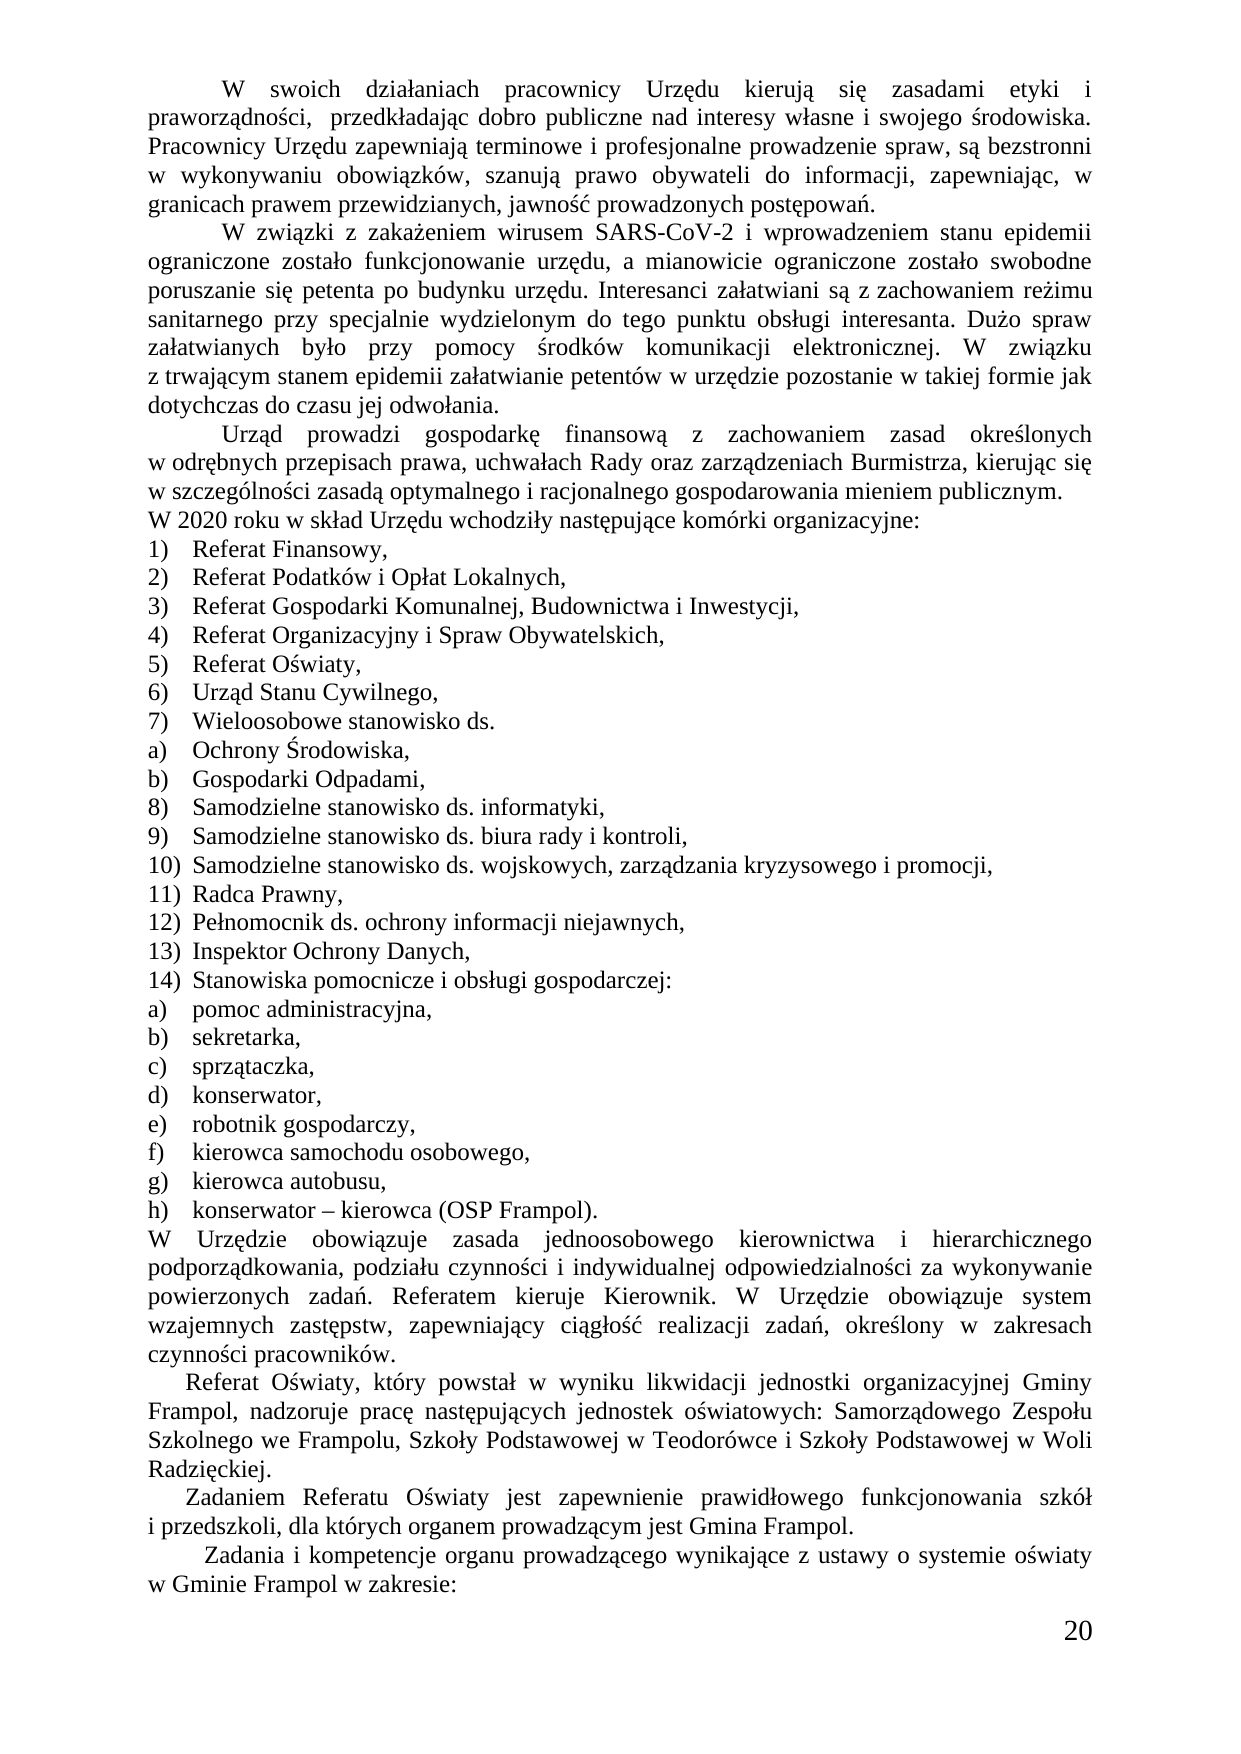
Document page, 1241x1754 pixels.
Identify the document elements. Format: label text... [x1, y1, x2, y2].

list konserwator – kierowca (OSP Frampol). [148, 1195, 1093, 1224]
list Referat Gospodarki Komunalnej, Budownictwa i Inwestycji, [148, 591, 1093, 620]
list Samodzielne stanowisko ds. biura rady i kontroli, [148, 821, 1093, 850]
list pomoc administracyjna, [148, 994, 1093, 1022]
list Urząd Stanu Cywilnego, [148, 677, 1093, 706]
list Wieloosobowe stanowisko ds. [148, 706, 1093, 735]
list Gospodarki Odpadami, [148, 764, 1093, 792]
text Zadania i kompetencje organu prowadzącego wynikające z ustawy o systemie oświaty w Gminie Frampol w zakresie: [148, 1540, 1093, 1597]
list Stanowiska pomocnicze i obsługi gospodarczej: [148, 965, 1093, 994]
list sprzątaczka, [148, 1051, 1093, 1080]
text W Urzędzie obowiązuje zasada jednoosobowego kierownictwa i hierarchicznego podporządkowania, podziału czynności i indywidualnej odpowiedzialności za wykonywanie powierzonych zadań. Referatem kieruje Kierownik. W Urzędzie obowiązuje system wzajemnych zastępstw, zapewniający ciągłość realizacji zadań, określony w zakresach czynności pracowników. [148, 1224, 1093, 1367]
list Inspektor Ochrony Danych, [148, 936, 1093, 965]
list Referat Finansowy, [148, 534, 1093, 562]
list Ochrony Środowiska, [148, 735, 1093, 764]
list Pełnomocnik ds. ochrony informacji niejawnych, [148, 907, 1093, 936]
list sekretarka, [148, 1022, 1093, 1051]
text W swoich działaniach pracownicy Urzędu kierują się zasadami etyki i praworządności, przedkładając dobro publiczne nad interesy własne i swojego środowiska. Pracownicy Urzędu zapewniają terminowe i profesjonalne prowadzenie spraw, są bezstronni w wykonywaniu obowiązków, szanują prawo obywateli do informacji, zapewniając, w granicach prawem przewidzianych, jawność prowadzonych postępowań. [148, 74, 1093, 217]
list Referat Podatków i Opłat Lokalnych, [148, 562, 1093, 591]
list Radca Prawny, [148, 879, 1093, 907]
text Urząd prowadzi gospodarkę finansową z zachowaniem zasad określonych w odrębnych przepisach prawa, uchwałach Rady oraz zarządzeniach Burmistrza, kierując się w szczególności zasadą optymalnego i racjonalnego gospodarowania mieniem publicznym. [148, 419, 1093, 505]
list Referat Organizacyjny i Spraw Obywatelskich, [148, 620, 1093, 649]
list Samodzielne stanowisko ds. wojskowych, zarządzania kryzysowego i promocji, [148, 850, 1093, 879]
list kierowca autobusu, [148, 1166, 1093, 1195]
text Referat Oświaty, który powstał w wyniku likwidacji jednostki organizacyjnej Gminy Frampol, nadzoruje pracę następujących jednostek oświatowych: Samorządowego Zespołu Szkolnego we Frampolu, Szkoły Podstawowej w Teodorówce i Szkoły Podstawowej w Woli Radzięckiej. [148, 1367, 1093, 1482]
list kierowca samochodu osobowego, [148, 1137, 1093, 1166]
text W 2020 roku w skład Urzędu wchodziły następujące komórki organizacyjne: [148, 505, 1093, 534]
list robotnik gospodarczy, [148, 1109, 1093, 1137]
list Samodzielne stanowisko ds. informatyki, [148, 792, 1093, 821]
list Referat Oświaty, [148, 649, 1093, 677]
text Zadaniem Referatu Oświaty jest zapewnienie prawidłowego funkcjonowania szkół i przedszkoli, dla których organem prowadzącym jest Gmina Frampol. [148, 1482, 1093, 1540]
list konserwator, [148, 1080, 1093, 1109]
text W związki z zakażeniem wirusem SARS-CoV-2 i wprowadzeniem stanu epidemii ograniczone zostało funkcjonowanie urzędu, a mianowicie ograniczone zostało swobodne poruszanie się petenta po budynku urzędu. Interesanci załatwiani są z zachowaniem reżimu sanitarnego przy specjalnie wydzielonym do tego punktu obsługi interesanta. Dużo spraw załatwianych było przy pomocy środków komunikacji elektronicznej. W związku z trwającym stanem epidemii załatwianie petentów w urzędzie pozostanie w takiej formie jak dotychczas do czasu jej odwołania. [148, 217, 1093, 419]
